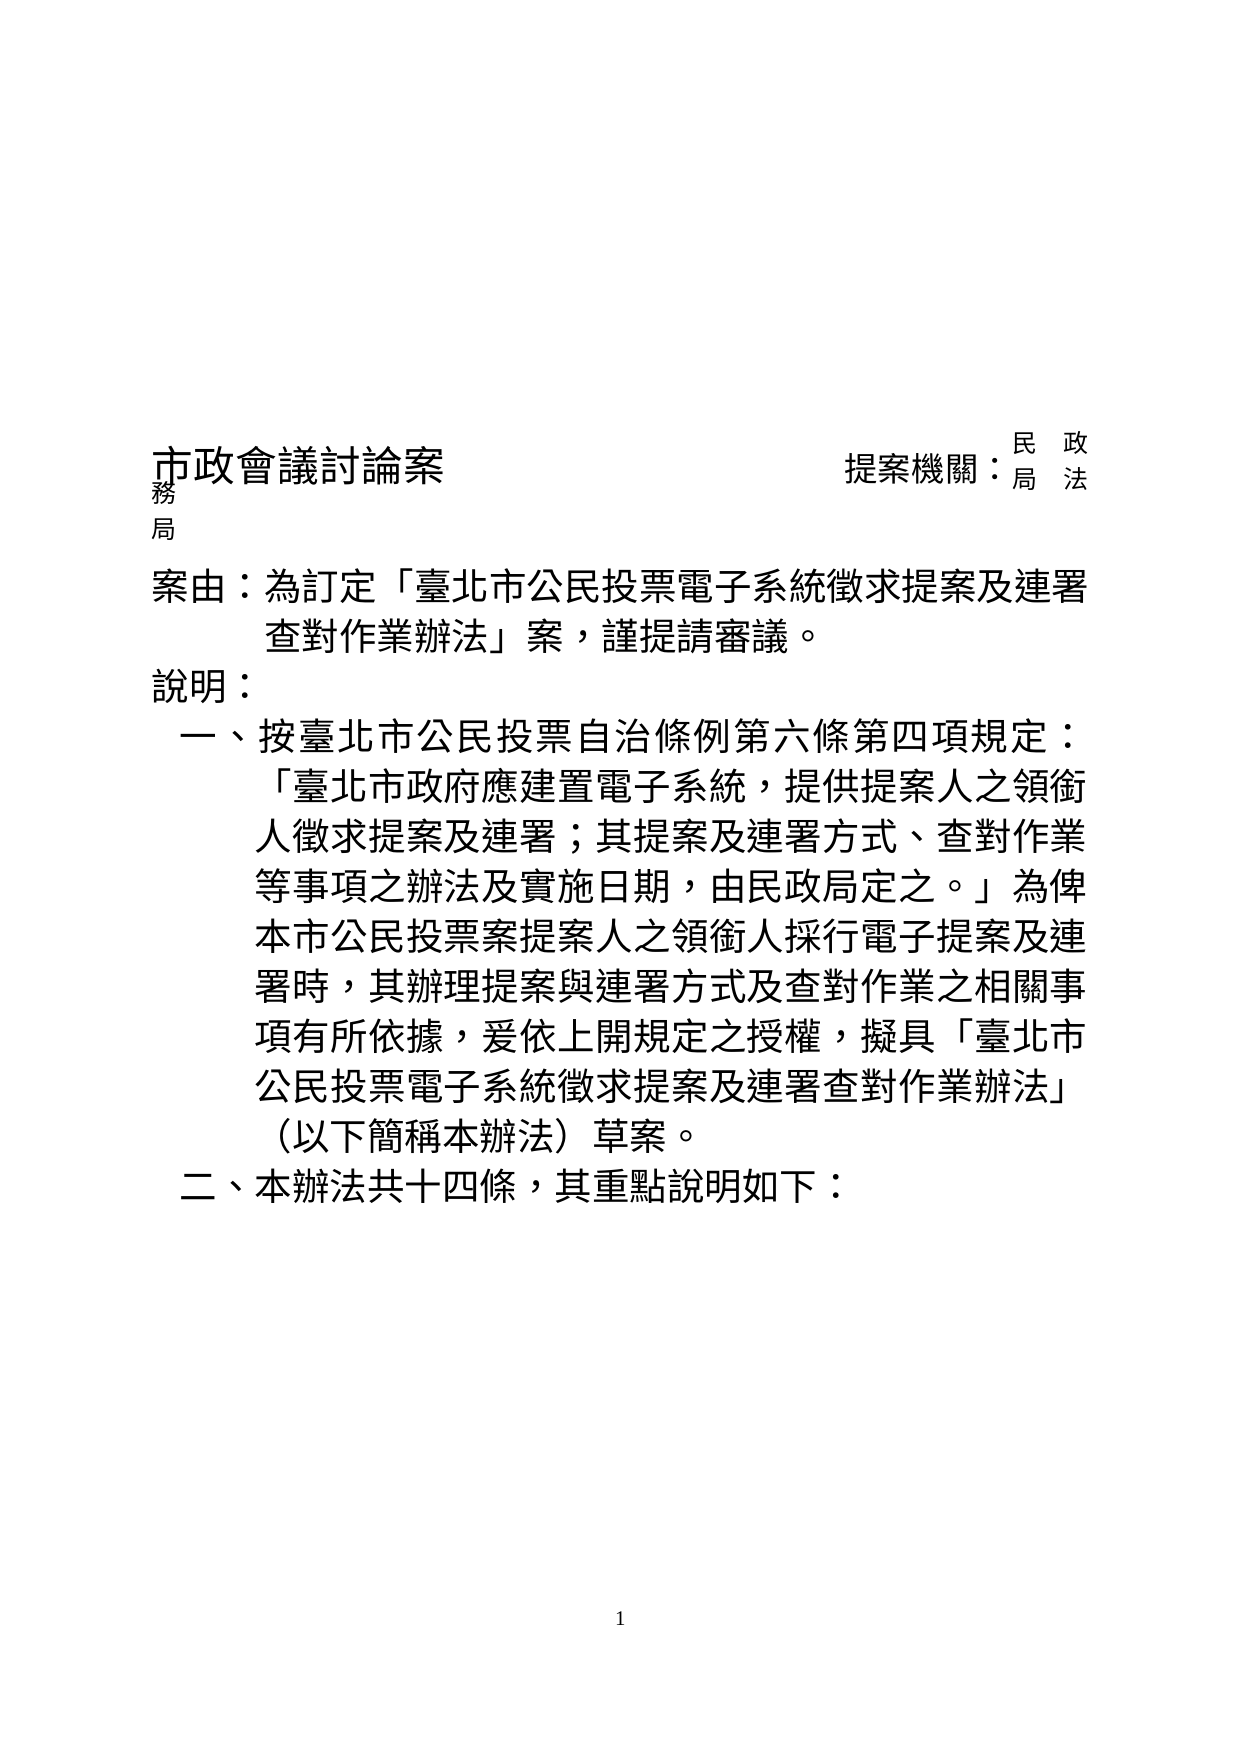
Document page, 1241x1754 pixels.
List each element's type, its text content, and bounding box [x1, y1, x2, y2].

text 案由：為訂定「臺北市公民投票電子系統徵求提案及連署查對作業辦法」案，謹提請審議。 [151, 560, 1089, 660]
text 市政會議討論案 提案機關：民 政 局法 務 局 [151, 441, 1089, 541]
text 說明： [151, 660, 1089, 710]
text 一、按臺北市公民投票自治條例第六條第四項規定：「臺北市政府應建置電子系統，提供提案人之領銜人徵求提案及連署；其提案及連署方式、查對作業等事項之辦法及實施日期，由民政局定之。」為俾本市公民投票案提案人之領銜人採行電子提案及連署時，其辦理提案與連署方式及查對作業之相關事項有所依據，爰依上開規定之授權，擬具「臺北市公民投票電子系統徵求提案及連署查對作業辦法」（以下簡稱本辦法）草案。 [179, 710, 1089, 1160]
text 二、本辦法共十四條，其重點說明如下： [179, 1160, 1089, 1210]
